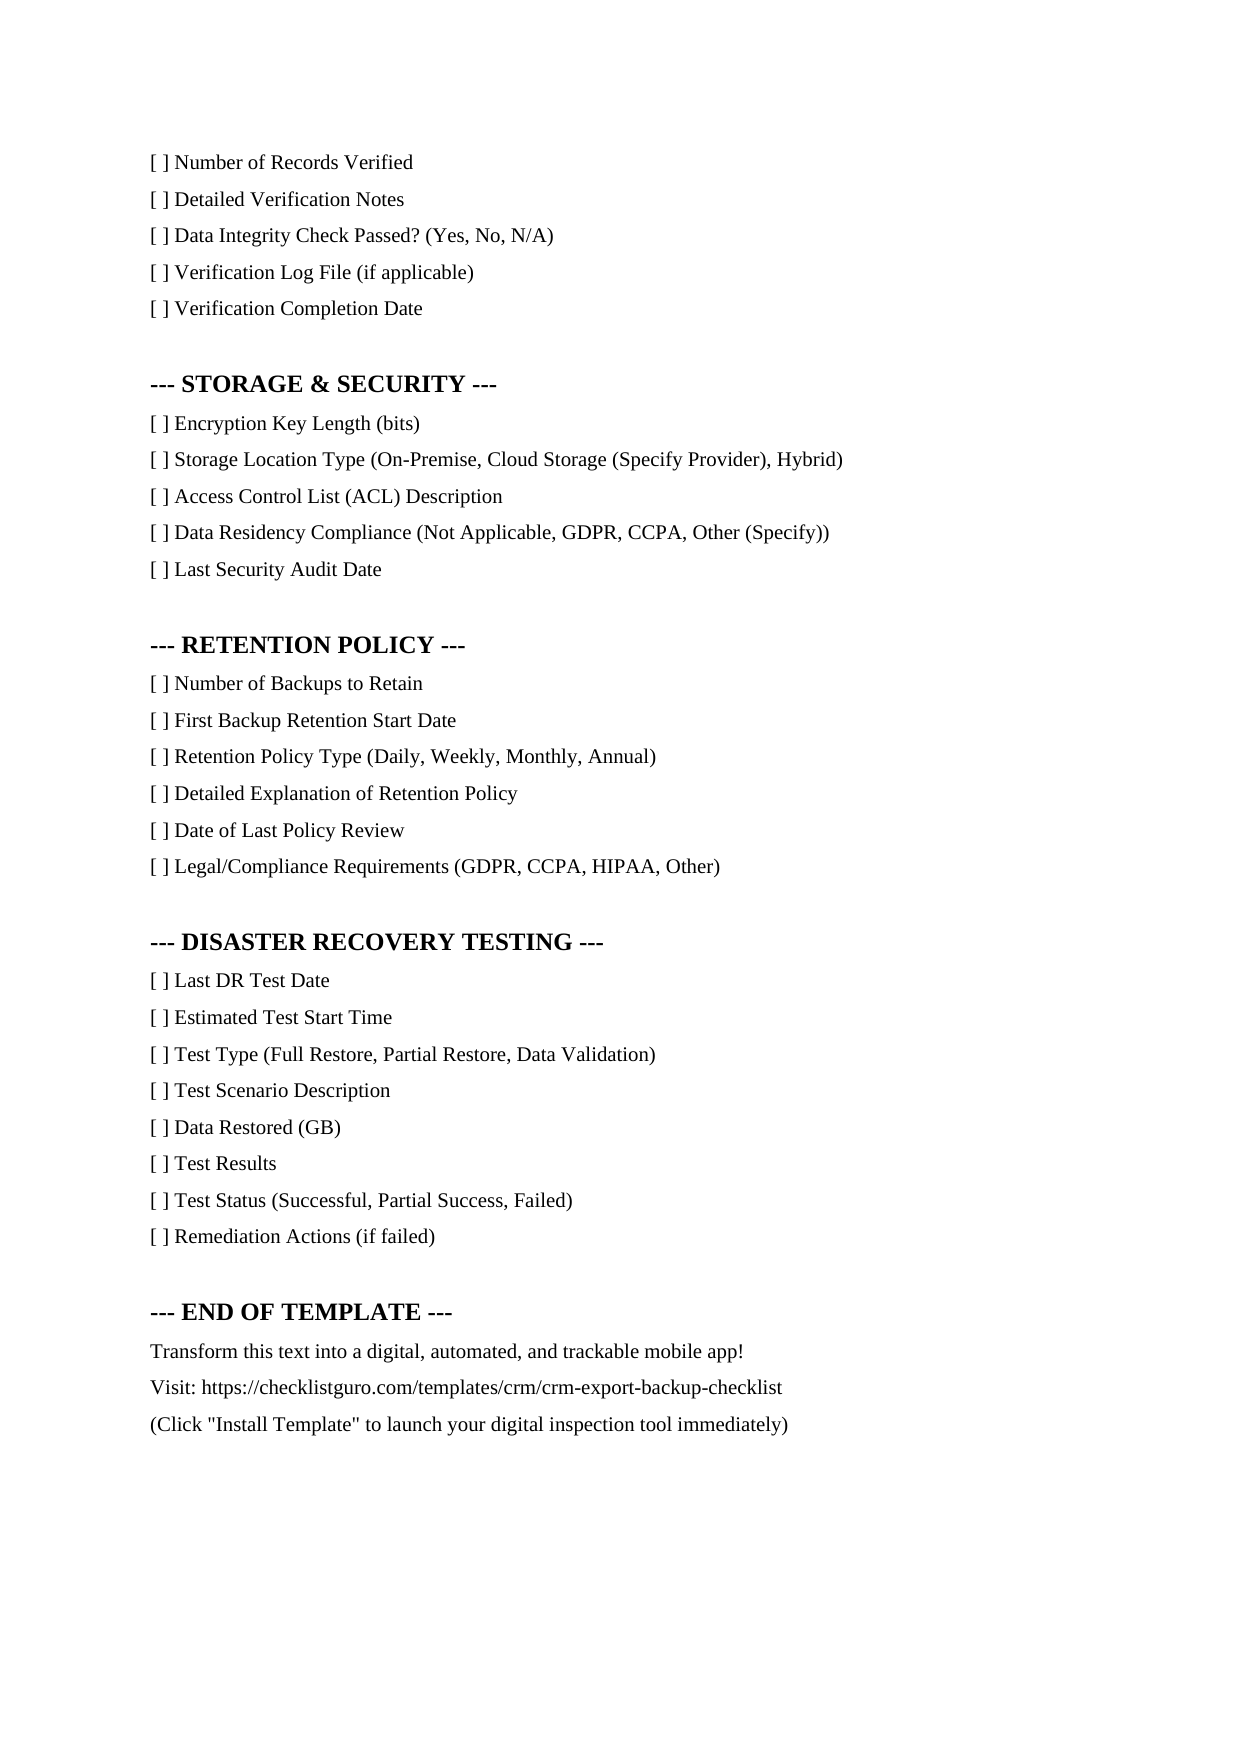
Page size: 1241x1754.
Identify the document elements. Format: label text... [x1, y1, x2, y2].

text [ ] Detailed Explanation of Retention Policy [150, 781, 1090, 805]
text [ ] Legal/Compliance Requirements (GDPR, CCPA, HIPAA, Other) [150, 854, 1090, 878]
text [ ] Test Scenario Description [150, 1078, 1090, 1102]
text [ ] Estimated Test Start Time [150, 1005, 1090, 1029]
text [ ] Number of Backups to Retain [150, 671, 1090, 695]
text --- END OF TEMPLATE --- [150, 1297, 1090, 1326]
text --- DISASTER RECOVERY TESTING --- [150, 927, 1090, 956]
text [ ] Test Status (Successful, Partial Success, Failed) [150, 1188, 1090, 1212]
text [ ] Date of Last Policy Review [150, 817, 1090, 842]
text --- RETENTION POLICY --- [150, 630, 1090, 659]
text [ ] Remediation Actions (if failed) [150, 1224, 1090, 1248]
text [ ] Detailed Verification Notes [150, 187, 1090, 211]
text [ ] Last Security Audit Date [150, 557, 1090, 581]
text [ ] Data Restored (GB) [150, 1115, 1090, 1139]
text --- STORAGE & SECURITY --- [150, 369, 1090, 398]
text [ ] Test Type (Full Restore, Partial Restore, Data Validation) [150, 1042, 1090, 1066]
text [ ] Encryption Key Length (bits) [150, 411, 1090, 435]
text [ ] Verification Log File (if applicable) [150, 260, 1090, 284]
text [ ] First Backup Retention Start Date [150, 708, 1090, 732]
text [ ] Retention Policy Type (Daily, Weekly, Monthly, Annual) [150, 744, 1090, 768]
text [ ] Data Integrity Check Passed? (Yes, No, N/A) [150, 223, 1090, 247]
text Visit: https://checklistguro.com/templates/crm/crm-export-backup-checklist [150, 1375, 1090, 1399]
text [ ] Verification Completion Date [150, 296, 1090, 320]
text [ ] Last DR Test Date [150, 968, 1090, 992]
text [ ] Number of Records Verified [150, 150, 1090, 174]
text Transform this text into a digital, automated, and trackable mobile app! [150, 1339, 1090, 1363]
text (Click "Install Template" to launch your digital inspection tool immediately) [150, 1412, 1090, 1436]
text [ ] Data Residency Compliance (Not Applicable, GDPR, CCPA, Other (Specify)) [150, 520, 1090, 544]
text [ ] Access Control List (ACL) Description [150, 484, 1090, 508]
text [ ] Test Results [150, 1151, 1090, 1175]
text [ ] Storage Location Type (On-Premise, Cloud Storage (Specify Provider), Hybrid) [150, 447, 1090, 471]
